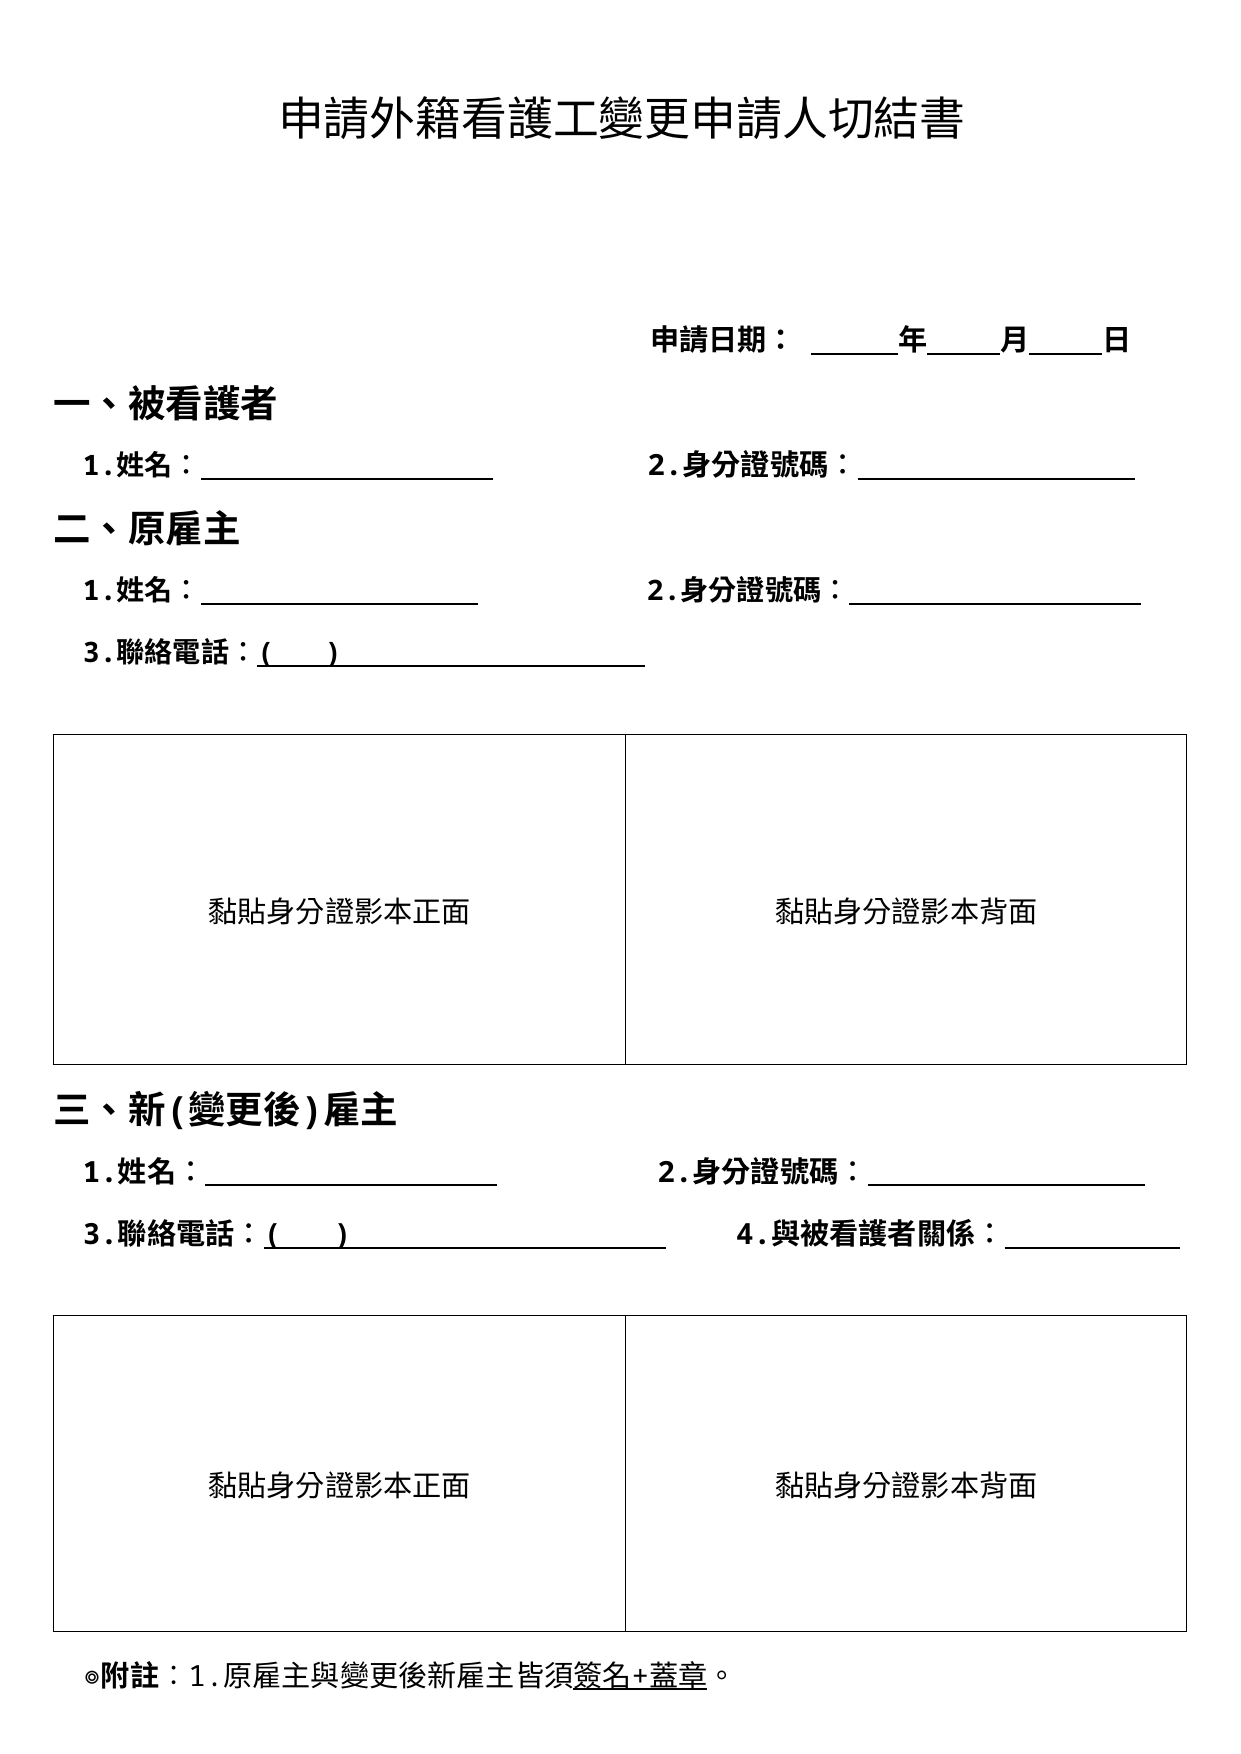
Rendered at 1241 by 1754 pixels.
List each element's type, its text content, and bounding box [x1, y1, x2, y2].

table_header 黏貼身分證影本正面 [54, 735, 625, 1064]
table_header 黏貼身分證影本背面 [626, 1316, 1186, 1631]
text ◎附註︰1.原雇主與變更後新雇主皆須簽名+蓋章。 [0, 1632, 1187, 1694]
text 1.姓名︰ 2.身分證號碼︰ [53, 546, 1187, 609]
text 二、原雇主 [53, 484, 1187, 546]
text 申請日期： 年 月 日 [53, 296, 1131, 359]
text 3.聯絡電話︰( ) [53, 609, 1187, 671]
table_header 黏貼身分證影本背面 [626, 735, 1186, 1064]
text 1.姓名︰ 2.身分證號碼︰ [53, 1128, 1187, 1190]
table_header 黏貼身分證影本正面 [54, 1316, 625, 1631]
text 申請外籍看護工變更申請人切結書 [53, 43, 1190, 168]
text 3.聯絡電話︰( ) 4.與被看護者關係︰ [53, 1190, 1187, 1253]
text 一、被看護者 [53, 359, 1187, 421]
text 三、新(變更後)雇主 [53, 1065, 1187, 1128]
text 1.姓名︰ 2.身分證號碼︰ [53, 421, 1187, 484]
